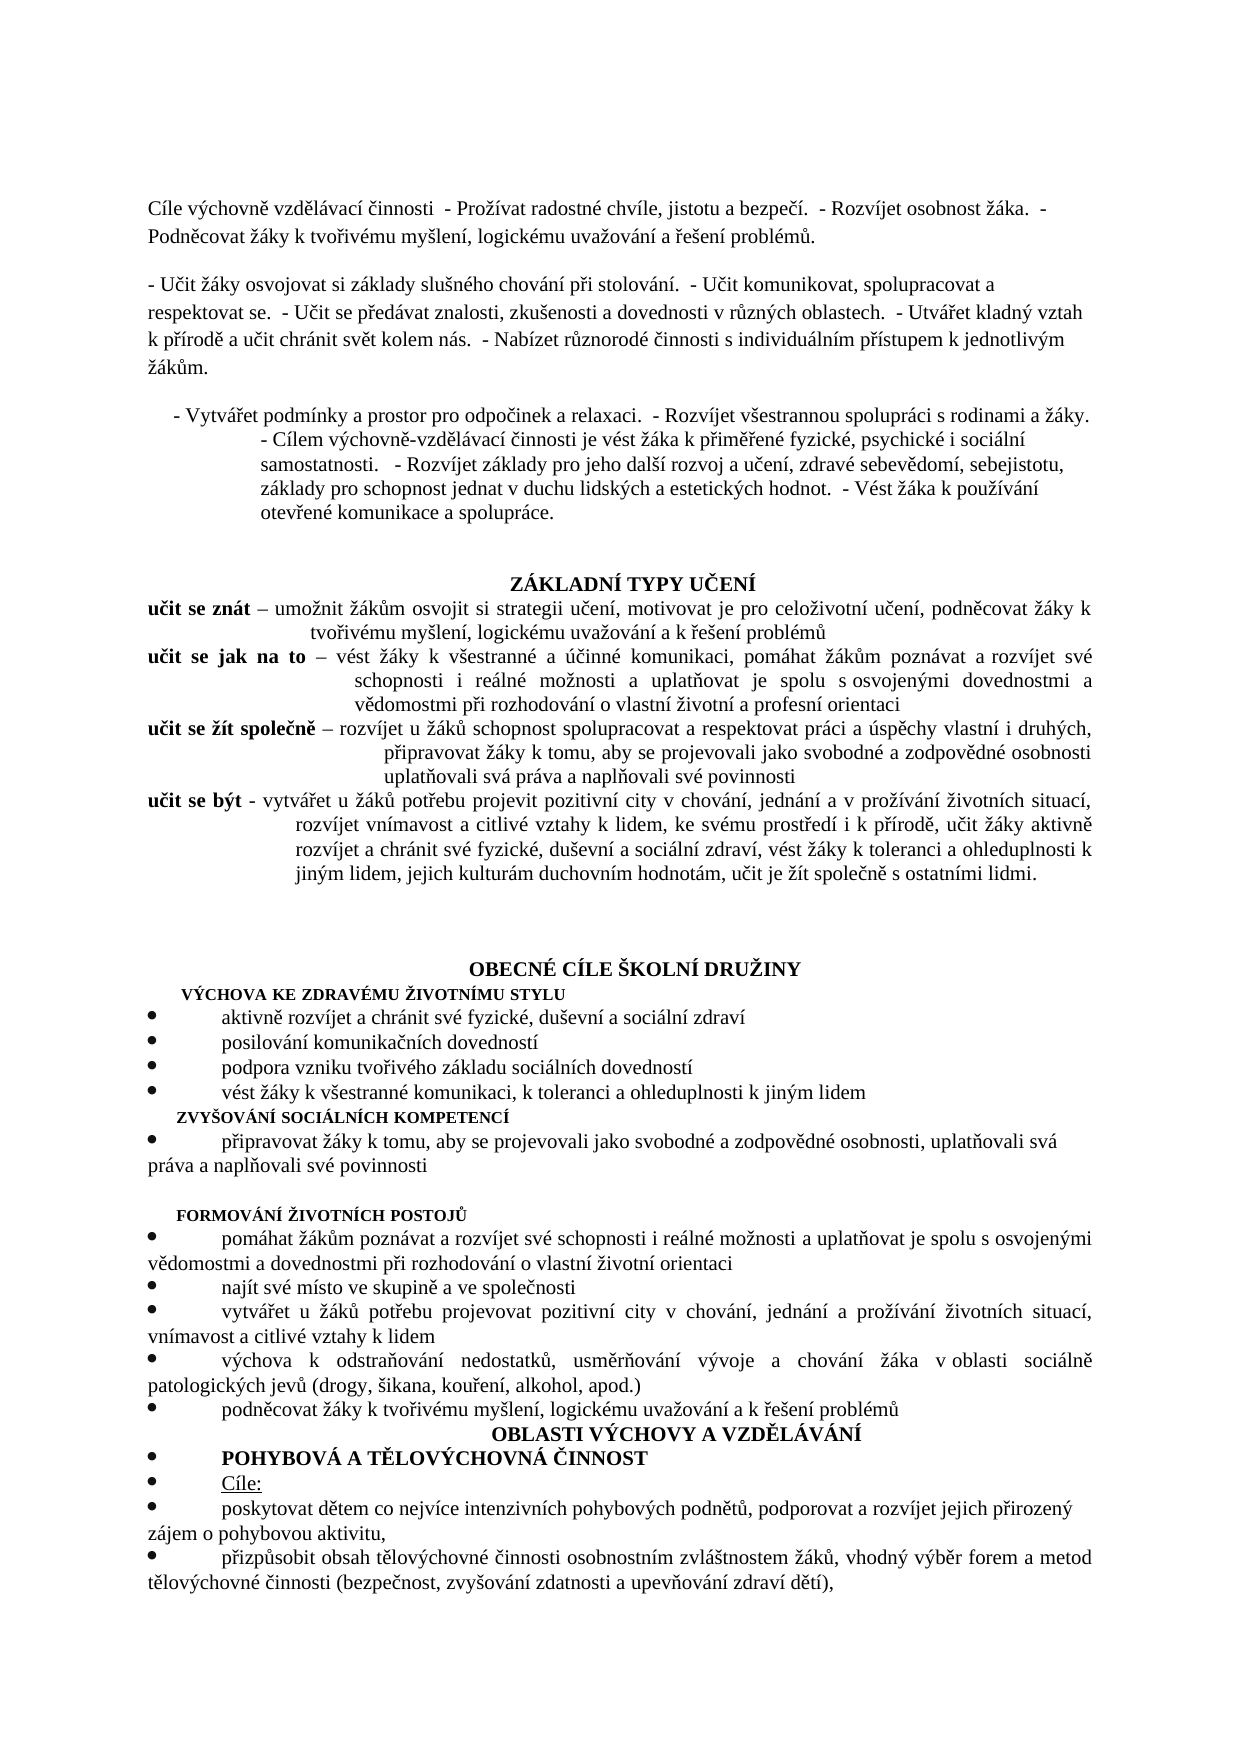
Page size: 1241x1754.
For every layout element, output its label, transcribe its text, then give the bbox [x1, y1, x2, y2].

list vytvářet u žáků potřebu projevovat pozitivní city v chování, jednání a prožívání životních situací, vnímavost a citlivé vztahy k lidem [148, 1299, 1093, 1348]
text učit se znát – umožnit žákům osvojit si strategii učení, motivovat je pro celoživotní učení, podněcovat žáky k tvořivému myšlení, logickému uvažování a k řešení problémů [148, 596, 1093, 644]
list připravovat žáky k tomu, aby se projevovali jako svobodné a zodpovědné osobnosti, uplatňovali svá práva a naplňovali své povinnosti [148, 1128, 1093, 1177]
text formování životních postojů [176, 1202, 1093, 1226]
list pomáhat žákům poznávat a rozvíjet své schopnosti i reálné možnosti a uplatňovat je spolu s osvojenými vědomostmi a dovednostmi při rozhodování o vlastní životní orientaci [148, 1226, 1093, 1274]
text učit se být - vytvářet u žáků potřebu projevit pozitivní city v chování, jednání a v prožívání životních situací, rozvíjet vnímavost a citlivé vztahy k lidem, ke svému prostředí i k přírodě, učit žáky aktivně rozvíjet a chránit své fyzické, duševní a sociální zdraví, vést žáky k toleranci a ohleduplnosti k jiným lidem, jejich kulturám duchovním hodnotám, učit je žít společně s ostatními lidmi. [148, 788, 1093, 884]
text - Vytvářet podmínky a prostor pro odpočinek a relaxaci. - Rozvíjet všestrannou spolupráci s rodinami a žáky. - Cílem výchovně-vzdělávací činnosti je vést žáka k přiměřené fyzické, psychické i sociální samostatnosti. - Rozvíjet základy pro jeho další rozvoj a učení, zdravé sebevědomí, sebejistotu, základy pro schopnost jednat v duchu lidských a estetických hodnot. - Vést žáka k používání otevřené komunikace a spolupráce. [173, 403, 1093, 524]
text OBECNÉ CÍLE ŠKOLNÍ DRUŽINY [178, 957, 1093, 981]
text učit se žít společně – rozvíjet u žáků schopnost spolupracovat a respektovat práci a úspěchy vlastní i druhých, připravovat žáky k tomu, aby se projevovali jako svobodné a zodpovědné osobnosti uplatňovali svá práva a naplňovali své povinnosti [148, 716, 1093, 788]
list posilování komunikačních dovedností [148, 1030, 1093, 1055]
text ZÁKLADNÍ TYPY UČENÍ [173, 572, 1093, 596]
list poskytovat dětem co nejvíce intenzivních pohybových podnětů, podporovat a rozvíjet jejich přirozený zájem o pohybovou aktivitu, [148, 1496, 1093, 1545]
text OBLASTI VÝCHOVY A VZDĚLÁVÁNÍ [260, 1422, 1093, 1446]
list přizpůsobit obsah tělovýchovné činnosti osobnostním zvláštnostem žáků, vhodný výběr forem a metod tělovýchovné činnosti (bezpečnost, zvyšování zdatnosti a upevňování zdraví dětí), [148, 1545, 1093, 1594]
text výchova ke zdravému životnímu stylu [181, 981, 1093, 1005]
list najít své místo ve skupině a ve společnosti [148, 1274, 1093, 1299]
list výchova k odstraňování nedostatků, usměrňování vývoje a chování žáka v oblasti sociálně patologických jevů (drogy, šikana, kouření, alkohol, apod.) [148, 1348, 1093, 1397]
text zvyšování sociálních kompetencí [176, 1104, 1093, 1128]
text Cíle výchovně vzdělávací činnosti - Prožívat radostné chvíle, jistotu a bezpečí. - Rozvíjet osobnost žáka. - Podněcovat žáky k tvořivému myšlení, logickému uvažování a řešení problémů. [148, 196, 1093, 248]
text učit se jak na to – vést žáky k všestranné a účinné komunikaci, pomáhat žákům poznávat a rozvíjet své schopnosti i reálné možnosti a uplatňovat je spolu s osvojenými dovednostmi a vědomostmi při rozhodování o vlastní životní a profesní orientaci [148, 644, 1093, 716]
list aktivně rozvíjet a chránit své fyzické, duševní a sociální zdraví [148, 1005, 1093, 1030]
text - Učit žáky osvojovat si základy slušného chování při stolování. - Učit komunikovat, spolupracovat a respektovat se. - Učit se předávat znalosti, zkušenosti a dovednosti v různých oblastech. - Utvářet kladný vztah k přírodě a učit chránit svět kolem nás. - Nabízet různorodé činnosti s individuálním přístupem k jednotlivým žákům. [148, 272, 1093, 379]
list vést žáky k všestranné komunikaci, k toleranci a ohleduplnosti k jiným lidem [148, 1079, 1093, 1104]
list podpora vzniku tvořivého základu sociálních dovedností [148, 1055, 1093, 1079]
list Cíle: [148, 1471, 1093, 1496]
list POHYBOVÁ A TĚLOVÝCHOVNÁ ČINNOST [148, 1446, 1093, 1471]
list podněcovat žáky k tvořivému myšlení, logickému uvažování a k řešení problémů [148, 1397, 1093, 1422]
